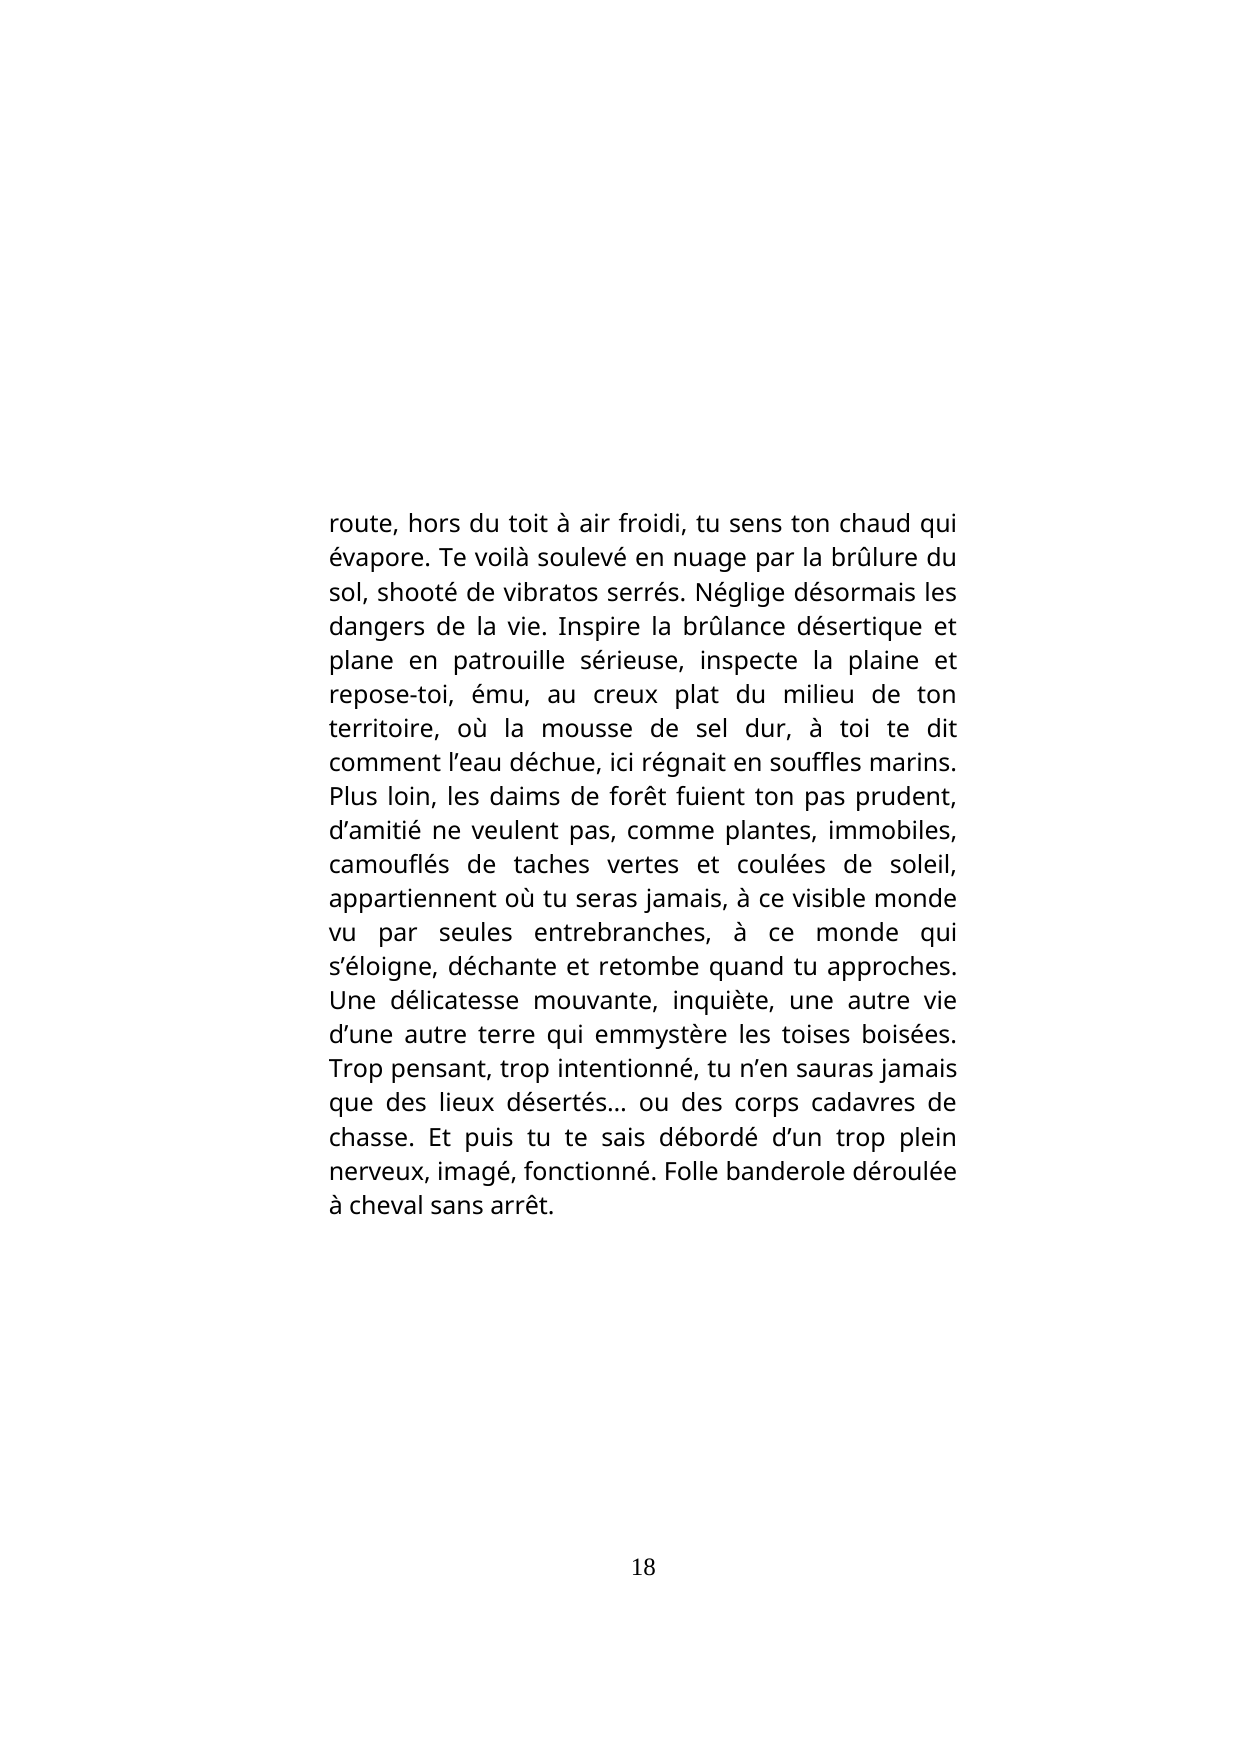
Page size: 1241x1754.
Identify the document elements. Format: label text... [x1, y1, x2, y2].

text route, hors du toit à air froidi, tu sens ton chaud qui évapore. Te voilà soulevé en nuage par la brûlure du sol, shooté de vibratos serrés. Néglige désormais les dangers de la vie. Inspire la brûlance désertique et plane en patrouille sérieuse, inspecte la plaine et repose-toi, ému, au creux plat du milieu de ton territoire, où la mousse de sel dur, à toi te dit comment l’eau déchue, ici régnait en souffles marins. Plus loin, les daims de forêt fuient ton pas prudent, d’amitié ne veulent pas, comme plantes, immobiles, camouflés de taches vertes et coulées de soleil, appartiennent où tu seras jamais, à ce visible monde vu par seules entrebranches, à ce monde qui s’éloigne, déchante et retombe quand tu approches. Une délicatesse mouvante, inquiète, une autre vie d’une autre terre qui emmystère les toises boisées. Trop pensant, trop intentionné, tu n’en sauras jamais que des lieux désertés… ou des corps cadavres de chasse. Et puis tu te sais débordé d’un trop plein nerveux, imagé, fonctionné. Folle banderole déroulée à cheval sans arrêt. [328, 506, 958, 1221]
